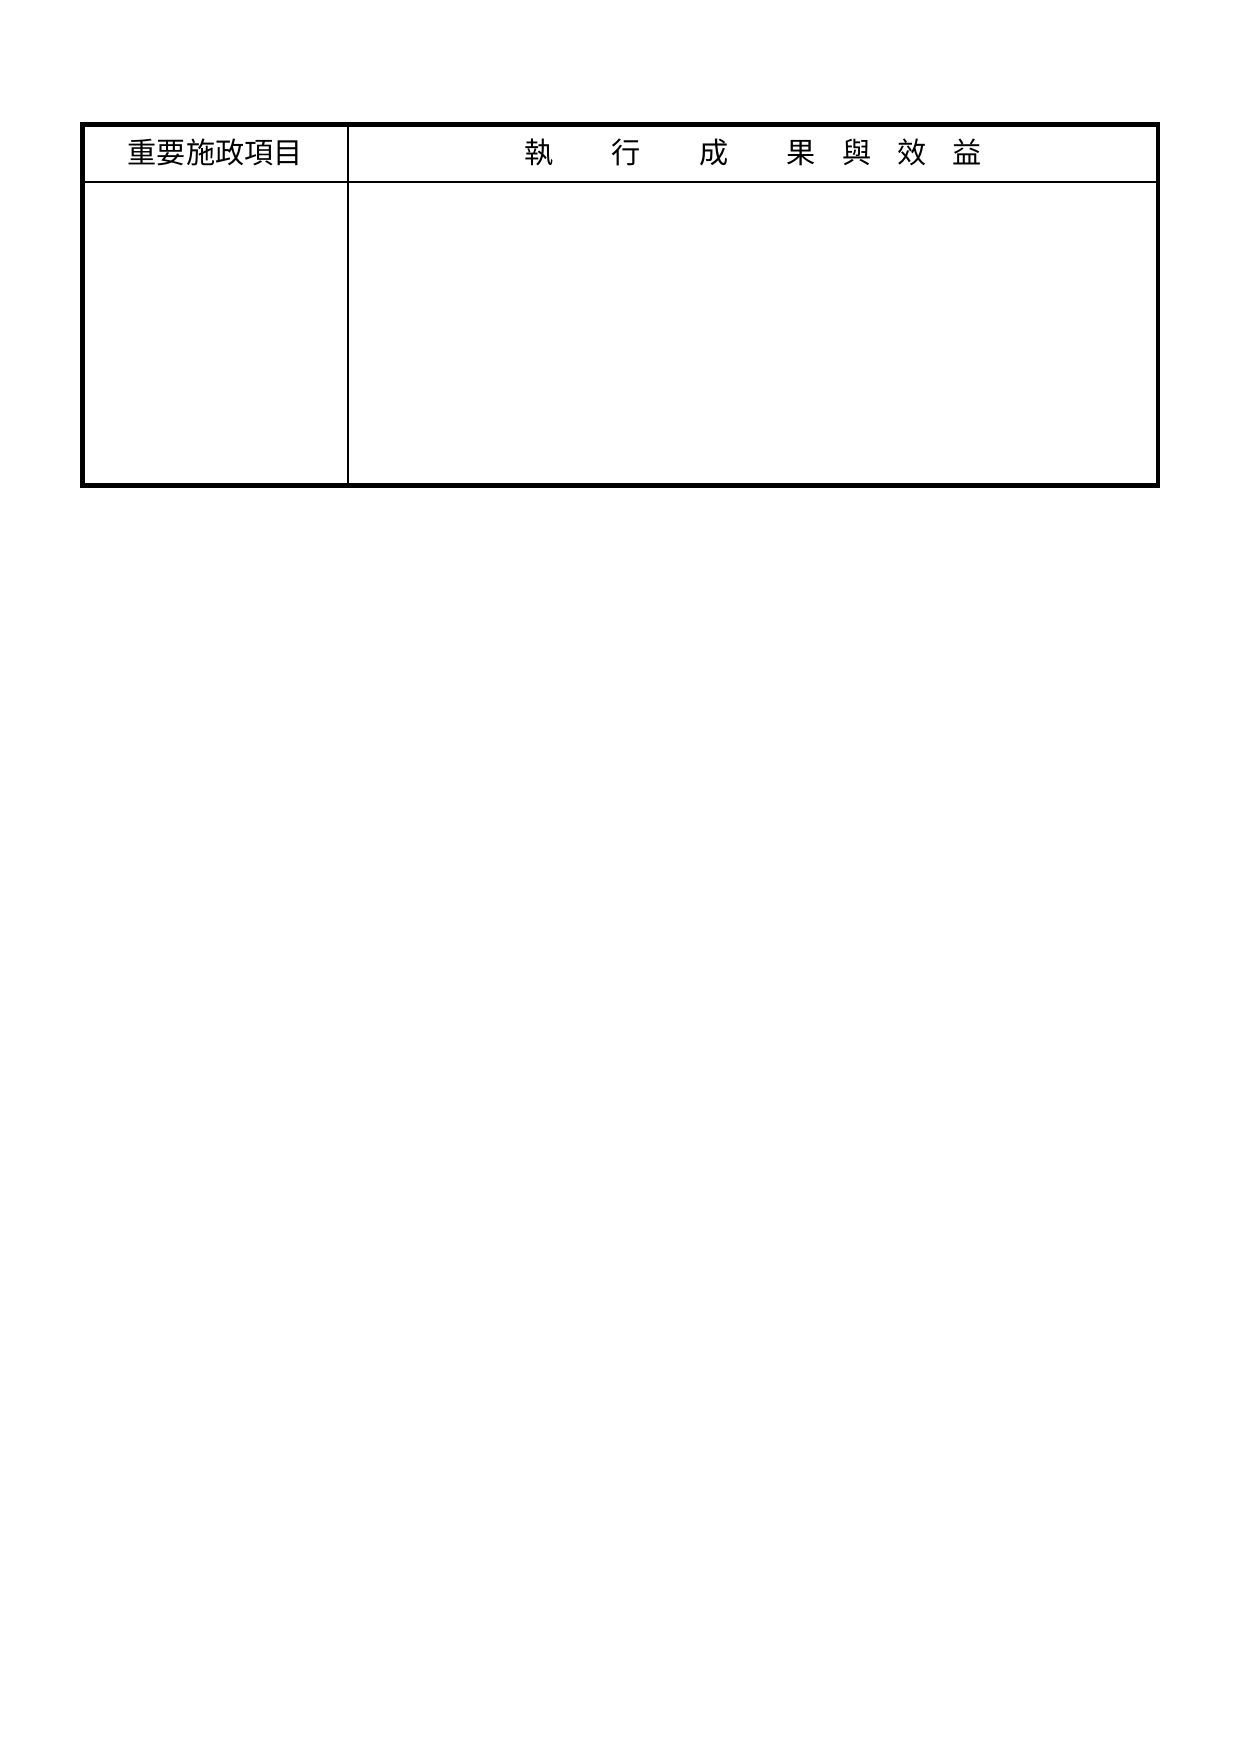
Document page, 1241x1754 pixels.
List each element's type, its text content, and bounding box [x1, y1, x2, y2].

table_header 重要施政項目 [85, 127, 347, 181]
table_cell 壹、空氣汙染防制及噪音管制 一、固定污染防制各項管制計畫 二、逸散污染源管制各項計畫 三、移動污染源各項管制計畫 四、執行空氣品質維護管理計畫。 五、噪音振動管制 貳、土壤及水汙染管理防治 一、水污染防治、高雄市重點流域污染總量管理及民眾參與計畫暨流域污染調查 二、飲用水管理 三、土壤及地下水污染防治 參、毒性化學物質管理及其災害防救 一、毒性化學物質管理 二、環境用藥管理 三、毒性化學物質災害防救 肆、病媒防治及環境消毒 一、病媒防治及環境消毒 二、環境蟲鼠防治計畫 伍、垃圾清運、資源回收與清潔維護 一、垃圾集運、與資源回收 二、溝渠清疏 三、公廁管理與維護 陸、都市垃圾處理計畫 一、水肥處理 二、都市垃圾處理 三、事業廢棄物管理 捌、環境影響估及公害糾紛調處 一、環境影響評估 二、公害糾紛調處 三、營造永續優質環境衛生計畫 四、環境教育 玖、環境污染稽查 一、環境稽查 二、水污染稽查 拾、環境污染檢驗 一、環境空氣品質監測 二、事業廢(污)水檢驗 三、環境水體水質監測暨檢驗 四、飲用水檢驗分析 五、地下水檢驗分析 六、廢棄物檢驗分析(事業廢棄物毒性特性溶出程序(TCLP)) 七、噪音及環境中非游離輻射監測 八、異味污染物量測 九、實驗室QA／QC檢驗 拾壹、中區資源回收廠 一、業務管理 二、垃圾焚化業務 三、岡山廠垃圾焚化業務 拾貳、南區資源回收廠 一、業務管理 二、垃圾焚化操作－營運業務 三、垃圾焚化操作－操作業務 四、仁武廠區 [85, 183, 347, 483]
table_header 執 行 成 果 與 效 益 [349, 127, 1156, 181]
